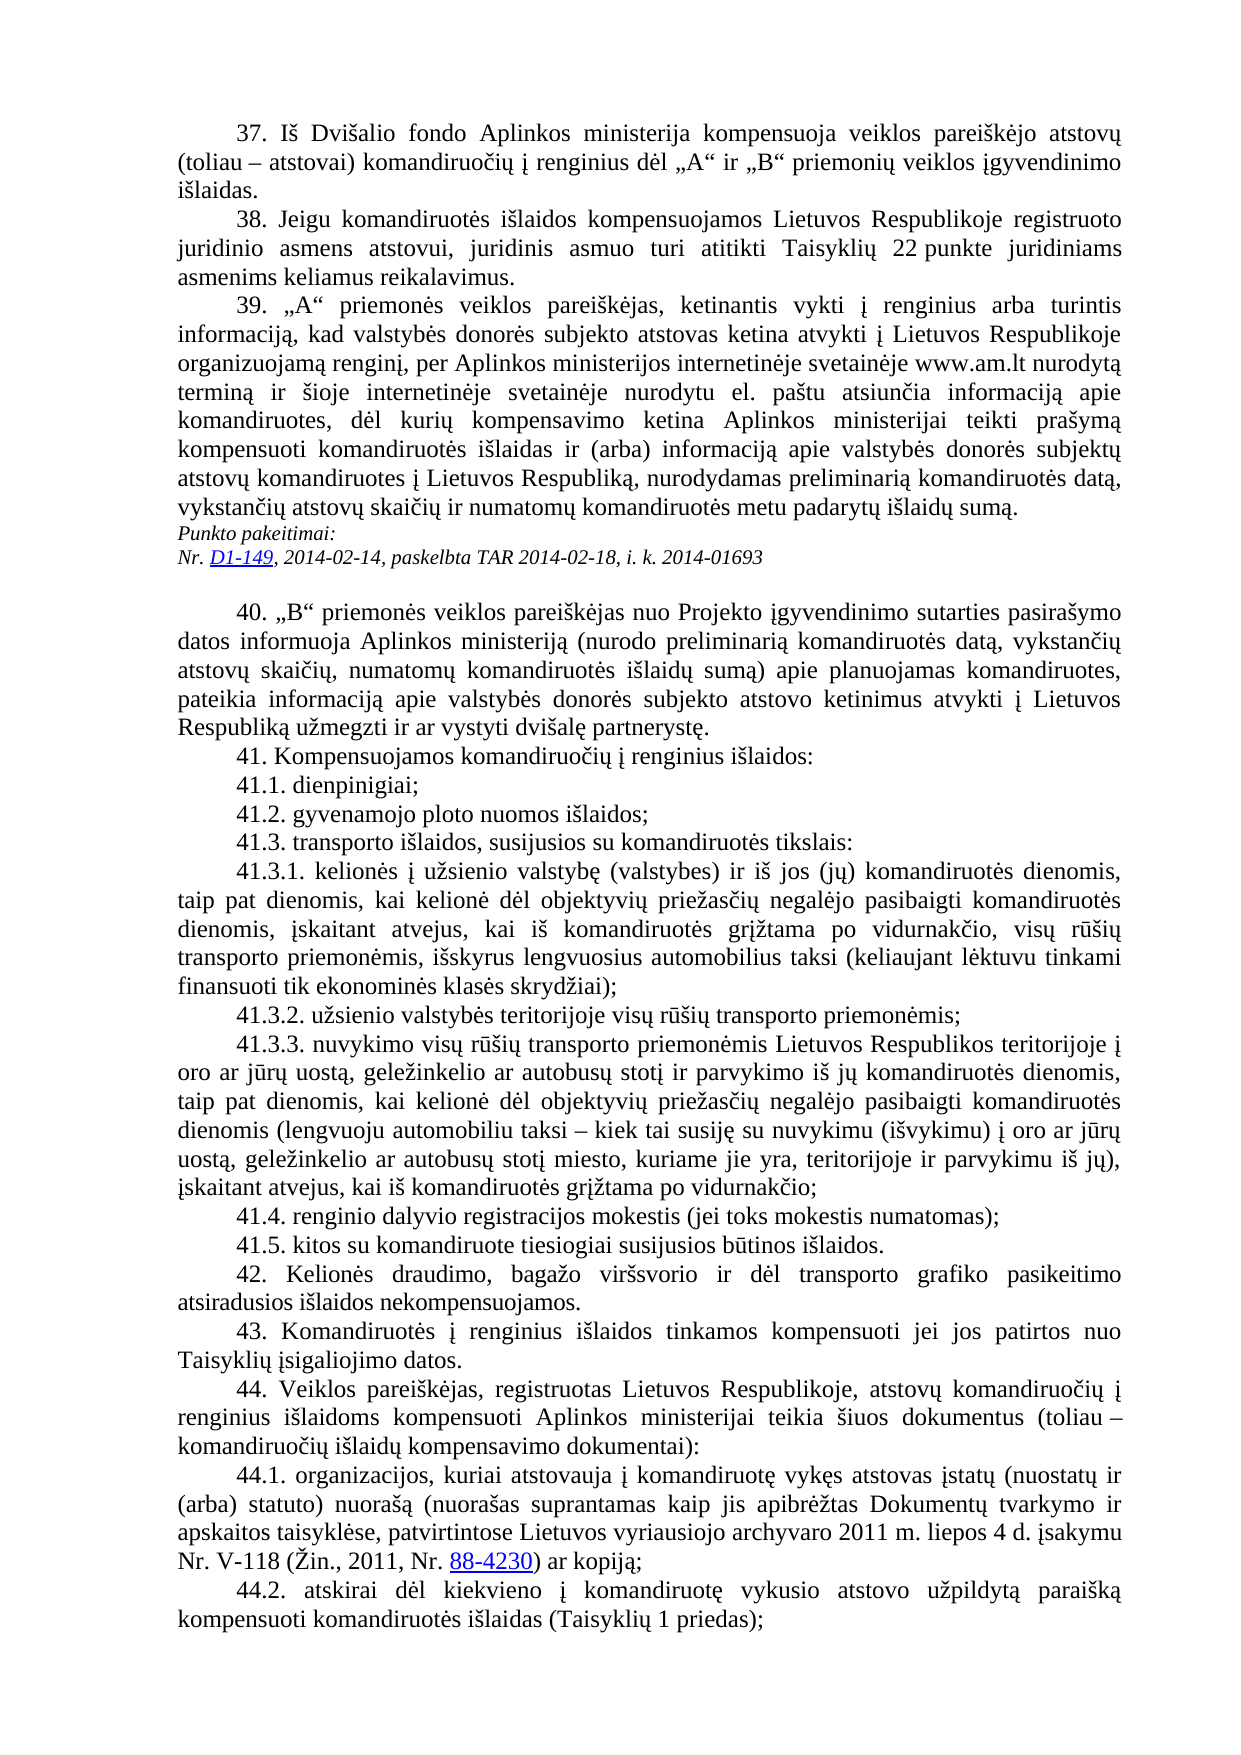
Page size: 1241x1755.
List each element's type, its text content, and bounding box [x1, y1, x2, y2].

text 41.3.2. užsienio valstybės teritorijoje visų rūšių transporto priemonėmis; [177, 1000, 1122, 1029]
text 42. Kelionės draudimo, bagažo viršsvorio ir dėl transporto grafiko pasikeitimo atsiradusios išlaidos nekompensuojamos. [177, 1259, 1122, 1316]
text 44. Veiklos pareiškėjas, registruotas Lietuvos Respublikoje, atstovų komandiruočių į renginius išlaidoms kompensuoti Aplinkos ministerijai teikia šiuos dokumentus (toliau – komandiruočių išlaidų kompensavimo dokumentai): [177, 1374, 1122, 1460]
text 41.4. renginio dalyvio registracijos mokestis (jei toks mokestis numatomas); [177, 1201, 1122, 1230]
text 44.1. organizacijos, kuriai atstovauja į komandiruotę vykęs atstovas įstatų (nuostatų ir (arba) statuto) nuorašą (nuorašas suprantamas kaip jis apibrėžtas Dokumentų tvarkymo ir apskaitos taisyklėse, patvirtintose Lietuvos vyriausiojo archyvaro 2011 m. liepos 4 d. įsakymu Nr. V-118 (Žin., 2011, Nr. 88-4230) ar kopiją; [177, 1460, 1122, 1575]
text 41.3.3. nuvykimo visų rūšių transporto priemonėmis Lietuvos Respublikos teritorijoje į oro ar jūrų uostą, geležinkelio ar autobusų stotį ir parvykimo iš jų komandiruotės dienomis, taip pat dienomis, kai kelionė dėl objektyvių priežasčių negalėjo pasibaigti komandiruotės dienomis (lengvuoju automobiliu taksi – kiek tai susiję su nuvykimu (išvykimu) į oro ar jūrų uostą, geležinkelio ar autobusų stotį miesto, kuriame jie yra, teritorijoje ir parvykimu iš jų), įskaitant atvejus, kai iš komandiruotės grįžtama po vidurnakčio; [177, 1029, 1122, 1201]
text Nr. D1-149, 2014-02-14, paskelbta TAR 2014-02-18, i. k. 2014-01693 [177, 545, 1122, 569]
text 41.3. transporto išlaidos, susijusios su komandiruotės tikslais: [177, 827, 1122, 856]
text 38. Jeigu komandiruotės išlaidos kompensuojamos Lietuvos Respublikoje registruoto juridinio asmens atstovui, juridinis asmuo turi atitikti Taisyklių 22 punkte juridiniams asmenims keliamus reikalavimus. [177, 204, 1122, 291]
text 43. Komandiruotės į renginius išlaidos tinkamos kompensuoti jei jos patirtos nuo Taisyklių įsigaliojimo datos. [177, 1316, 1122, 1374]
text 40. „B“ priemonės veiklos pareiškėjas nuo Projekto įgyvendinimo sutarties pasirašymo datos informuoja Aplinkos ministeriją (nurodo preliminarią komandiruotės datą, vykstančių atstovų skaičių, numatomų komandiruotės išlaidų sumą) apie planuojamas komandiruotes, pateikia informaciją apie valstybės donorės subjekto atstovo ketinimus atvykti į Lietuvos Respubliką užmegzti ir ar vystyti dvišalę partnerystę. [177, 597, 1122, 741]
text 41.2. gyvenamojo ploto nuomos išlaidos; [177, 799, 1122, 827]
text 41.1. dienpinigiai; [177, 770, 1122, 799]
text 41.5. kitos su komandiruote tiesiogiai susijusios būtinos išlaidos. [177, 1230, 1122, 1259]
text 41. Kompensuojamos komandiruočių į renginius išlaidos: [177, 741, 1122, 770]
text 37. Iš Dvišalio fondo Aplinkos ministerija kompensuoja veiklos pareiškėjo atstovų (toliau – atstovai) komandiruočių į renginius dėl „A“ ir „B“ priemonių veiklos įgyvendinimo išlaidas. [177, 118, 1122, 204]
text 39. „A“ priemonės veiklos pareiškėjas, ketinantis vykti į renginius arba turintis informaciją, kad valstybės donorės subjekto atstovas ketina atvykti į Lietuvos Respublikoje organizuojamą renginį, per Aplinkos ministerijos internetinėje svetainėje www.am.lt nurodytą terminą ir šioje internetinėje svetainėje nurodytu el. paštu atsiunčia informaciją apie komandiruotes, dėl kurių kompensavimo ketina Aplinkos ministerijai teikti prašymą kompensuoti komandiruotės išlaidas ir (arba) informaciją apie valstybės donorės subjektų atstovų komandiruotes į Lietuvos Respubliką, nurodydamas preliminarią komandiruotės datą, vykstančių atstovų skaičių ir numatomų komandiruotės metu padarytų išlaidų sumą. [177, 291, 1122, 521]
text Punkto pakeitimai: [177, 521, 1122, 545]
text 44.2. atskirai dėl kiekvieno į komandiruotę vykusio atstovo užpildytą paraišką kompensuoti komandiruotės išlaidas (Taisyklių 1 priedas); [177, 1575, 1122, 1632]
text 41.3.1. kelionės į užsienio valstybę (valstybes) ir iš jos (jų) komandiruotės dienomis, taip pat dienomis, kai kelionė dėl objektyvių priežasčių negalėjo pasibaigti komandiruotės dienomis, įskaitant atvejus, kai iš komandiruotės grįžtama po vidurnakčio, visų rūšių transporto priemonėmis, išskyrus lengvuosius automobilius taksi (keliaujant lėktuvu tinkami finansuoti tik ekonominės klasės skrydžiai); [177, 856, 1122, 1000]
